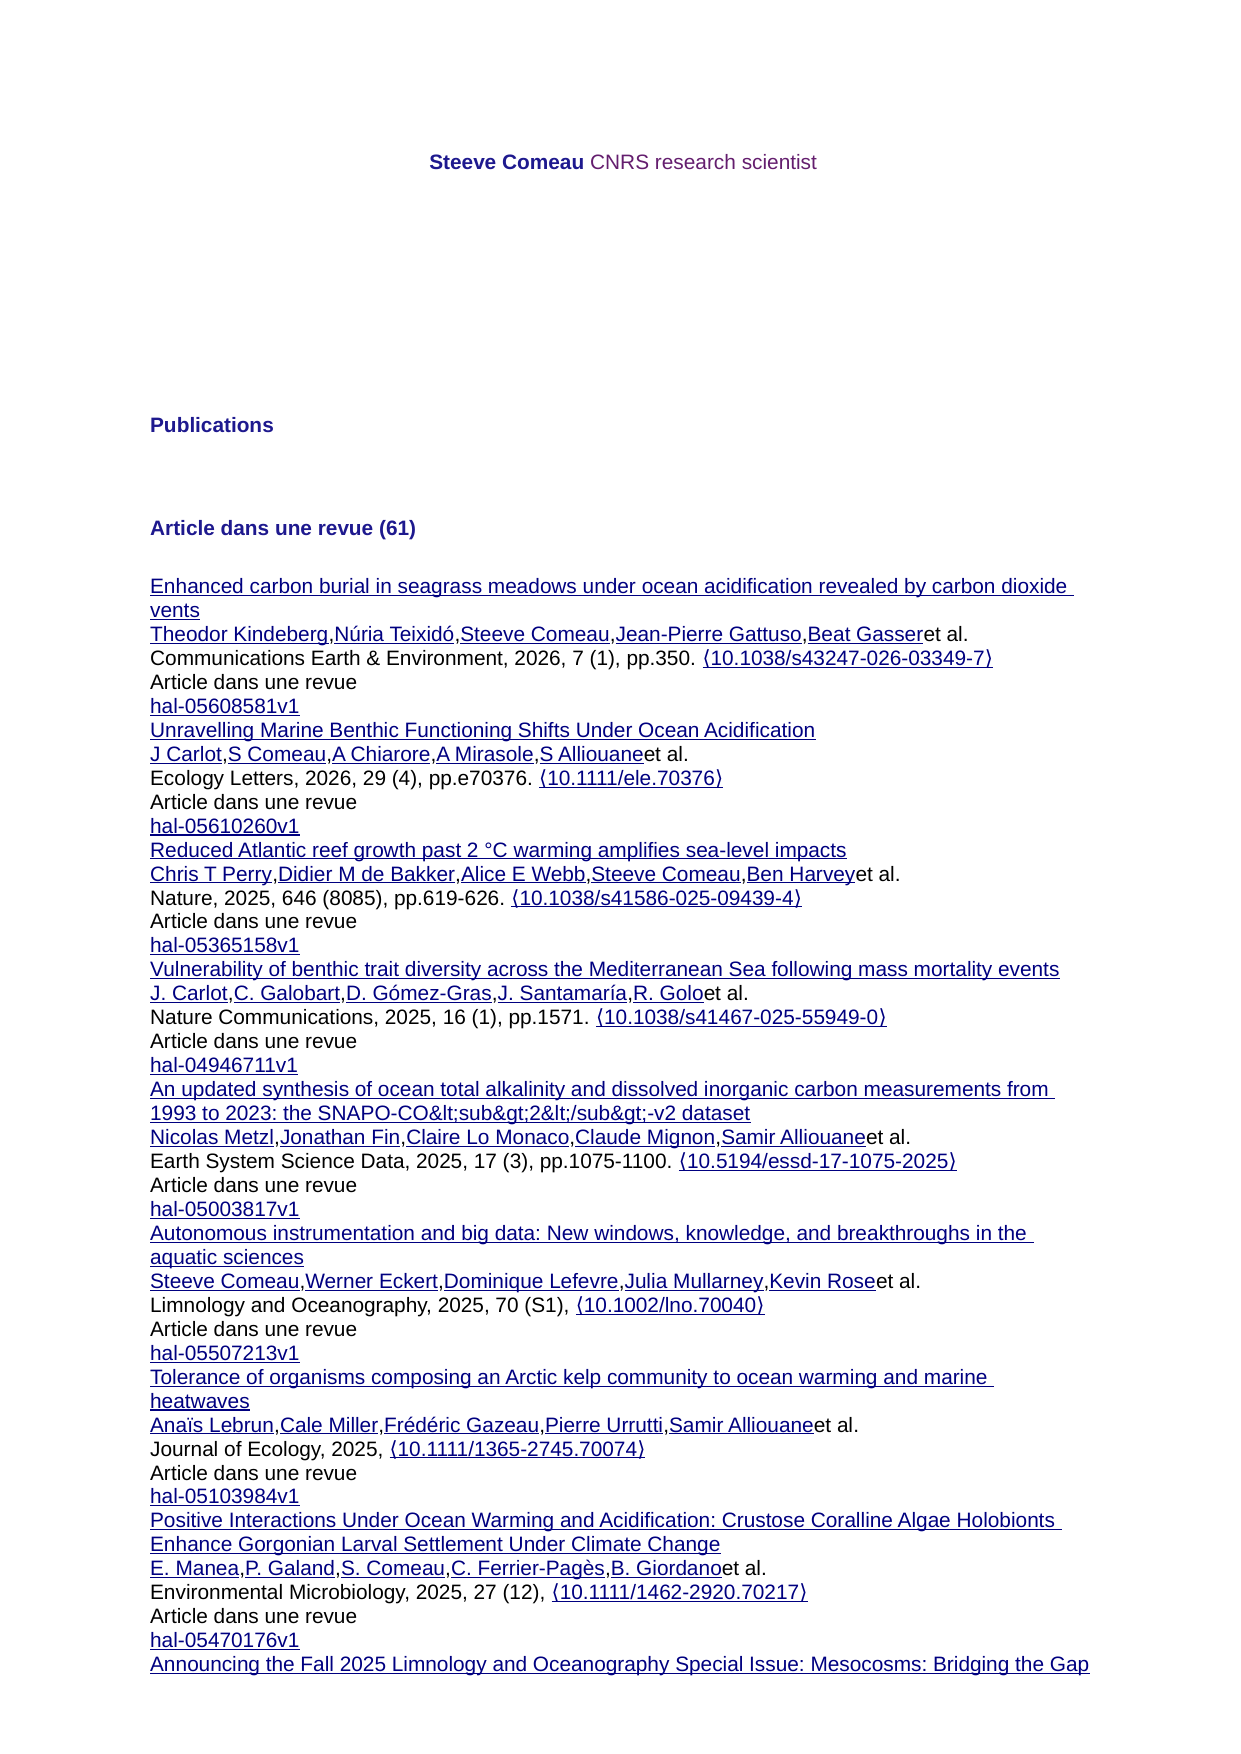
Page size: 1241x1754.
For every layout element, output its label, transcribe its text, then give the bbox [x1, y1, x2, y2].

table_cell Reduced Atlantic reef growth past 2 °C warming amplifies sea-level impacts Chris T Perry,Didier M de Bakker,Alice E Webb,Steeve Comeau,Ben Harveyet al. Nature, 2025, 646 (8085), pp.619-626. ⟨10.1038/s41586-025-09439-4⟩ Article dans une revue hal-05365158v1 [150, 838, 1090, 957]
subtitle Steeve Comeau CNRS research scientist [150, 150, 1090, 174]
subtitle Publications [150, 412, 1090, 436]
table_cell Unravelling Marine Benthic Functioning Shifts Under Ocean Acidification J Carlot,S Comeau,A Chiarore,A Mirasole,S Alliouaneet al. Ecology Letters, 2026, 29 (4), pp.e70376. ⟨10.1111/ele.70376⟩ Article dans une revue hal-05610260v1 [150, 718, 1090, 837]
table_cell Announcing the Fall 2025 Limnology and Oceanography Special Issue: Mesocosms: Bridging the Gap [150, 1652, 1090, 1673]
subtitle Article dans une revue (61) [150, 516, 1090, 539]
table_header Enhanced carbon burial in seagrass meadows under ocean acidification revealed by carbon dioxide vents Theodor Kindeberg,Núria Teixidó,Steeve Comeau,Jean-Pierre Gattuso,Beat Gasseret al. Communications Earth & Environment, 2026, 7 (1), pp.350. ⟨10.1038/s43247-026-03349-7⟩ Article dans une revue hal-05608581v1 [150, 574, 1090, 718]
table_cell Autonomous instrumentation and big data: New windows, knowledge, and breakthroughs in the aquatic sciences Steeve Comeau,Werner Eckert,Dominique Lefevre,Julia Mullarney,Kevin Roseet al. Limnology and Oceanography, 2025, 70 (S1), ⟨10.1002/lno.70040⟩ Article dans une revue hal-05507213v1 [150, 1221, 1090, 1364]
table_cell Vulnerability of benthic trait diversity across the Mediterranean Sea following mass mortality events J. Carlot,C. Galobart,D. Gómez-Gras,J. Santamaría,R. Goloet al. Nature Communications, 2025, 16 (1), pp.1571. ⟨10.1038/s41467-025-55949-0⟩ Article dans une revue hal-04946711v1 [150, 957, 1090, 1077]
table_cell Tolerance of organisms composing an Arctic kelp community to ocean warming and marine heatwaves Anaïs Lebrun,Cale Miller,Frédéric Gazeau,Pierre Urrutti,Samir Alliouaneet al. Journal of Ecology, 2025, ⟨10.1111/1365-2745.70074⟩ Article dans une revue hal-05103984v1 [150, 1365, 1090, 1508]
table_cell Positive Interactions Under Ocean Warming and Acidification: Crustose Coralline Algae Holobionts Enhance Gorgonian Larval Settlement Under Climate Change E. Manea,P. Galand,S. Comeau,C. Ferrier-Pagès,B. Giordanoet al. Environmental Microbiology, 2025, 27 (12), ⟨10.1111/1462-2920.70217⟩ Article dans une revue hal-05470176v1 [150, 1508, 1090, 1652]
table_cell An updated synthesis of ocean total alkalinity and dissolved inorganic carbon measurements from 1993 to 2023: the SNAPO-CO&lt;sub&gt;2&lt;/sub&gt;-v2 dataset Nicolas Metzl,Jonathan Fin,Claire Lo Monaco,Claude Mignon,Samir Alliouaneet al. Earth System Science Data, 2025, 17 (3), pp.1075-1100. ⟨10.5194/essd-17-1075-2025⟩ Article dans une revue hal-05003817v1 [150, 1077, 1090, 1221]
